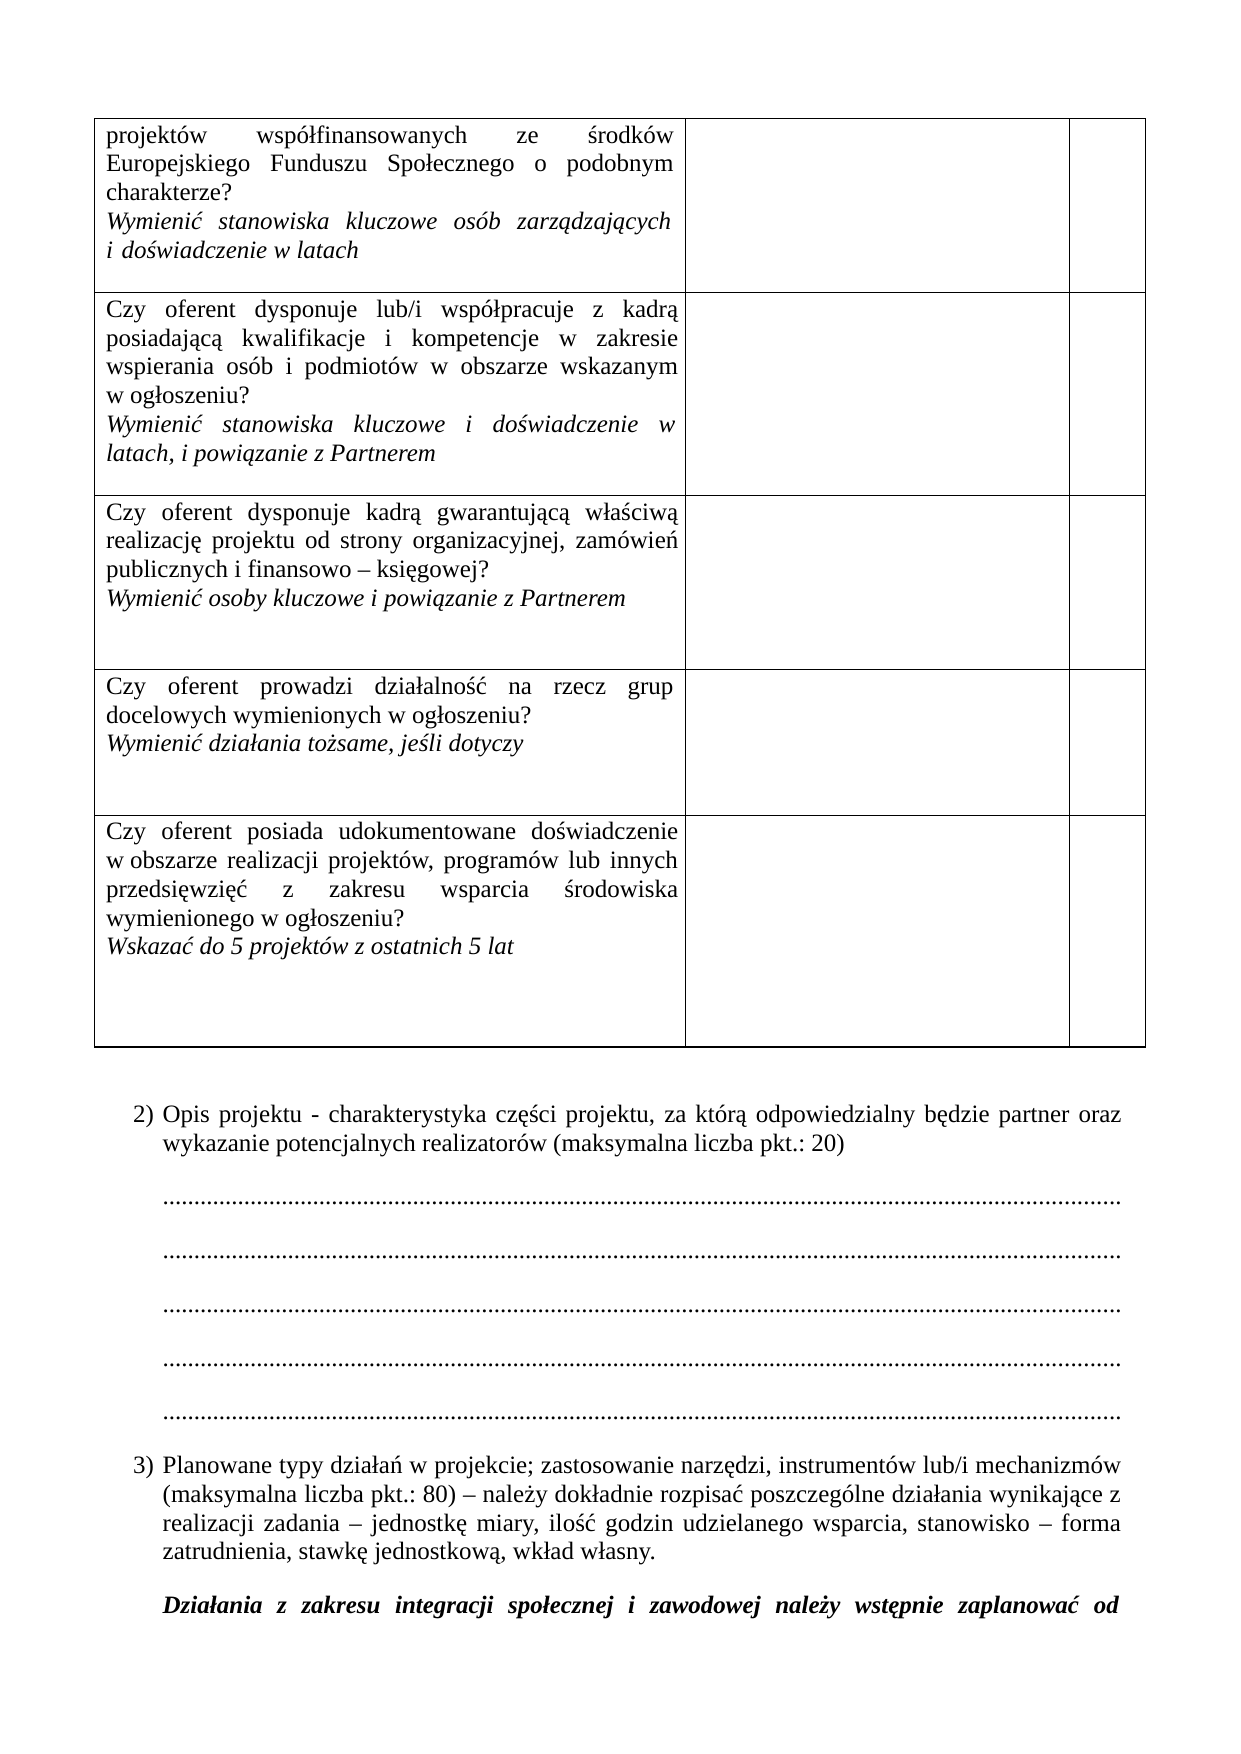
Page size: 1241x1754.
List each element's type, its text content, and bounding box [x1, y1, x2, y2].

table_cell [685, 1048, 1117, 1086]
text Działania z zakresu integracji społecznej i zawodowej należy wstępnie zaplanować od [162, 1590, 1122, 1619]
table_cell projektów współfinansowanych ze środków Europejskiego Funduszu Społecznego o podobnym charakterze? Wymienić stanowiska kluczowe osób zarządzających i doświadczenie w latach [95, 119, 685, 292]
table_cell Czy oferent dysponuje lub/i współpracuje z kadrą posiadającą kwalifikacje i kompetencje w zakresie wspierania osób i podmiotów w obszarze wskazanym w ogłoszeniu? Wymienić stanowiska kluczowe i doświadczenie w latach, i powiązanie z Partnerem [95, 293, 685, 495]
table_cell [1070, 119, 1145, 292]
list Opis projektu - charakterystyka części projektu, za którą odpowiedzialny będzie partner oraz wykazanie potencjalnych realizatorów (maksymalna liczba pkt.: 20) [133, 1099, 1122, 1156]
table_cell [686, 119, 1069, 292]
table_cell [686, 670, 1069, 815]
table_cell Czy oferent dysponuje kadrą gwarantującą właściwą realizację projektu od strony organizacyjnej, zamówień publicznych i finansowo – księgowej? Wymienić osoby kluczowe i powiązanie z Partnerem [95, 496, 685, 669]
table_cell Czy oferent prowadzi działalność na rzecz grup docelowych wymienionych w ogłoszeniu? Wymienić działania tożsame, jeśli dotyczy [95, 670, 685, 815]
table_cell [95, 1048, 203, 1086]
table_cell [1070, 816, 1145, 1046]
list Planowane typy działań w projekcie; zastosowanie narzędzi, instrumentów lub/i mechanizmów (maksymalna liczba pkt.: 80) – należy dokładnie rozpisać poszczególne działania wynikające z realizacji zadania – jednostkę miary, ilość godzin udzielanego wsparcia, stanowisko – forma zatrudnienia, stawkę jednostkową, wkład własny. [133, 1450, 1122, 1565]
table_cell [686, 496, 1069, 669]
table_cell Czy oferent posiada udokumentowane doświadczenie w obszarze realizacji projektów, programów lub innych przedsięwzięć z zakresu wsparcia środowiska wymienionego w ogłoszeniu? Wskazać do 5 projektów z ostatnich 5 lat [95, 816, 685, 1046]
table_cell [686, 293, 1069, 495]
table_cell [686, 816, 1069, 1046]
table_cell [1070, 496, 1145, 669]
table_cell [1117, 1048, 1146, 1086]
table_cell [1070, 293, 1145, 495]
table_cell [1070, 670, 1145, 815]
table_cell [204, 1048, 685, 1086]
